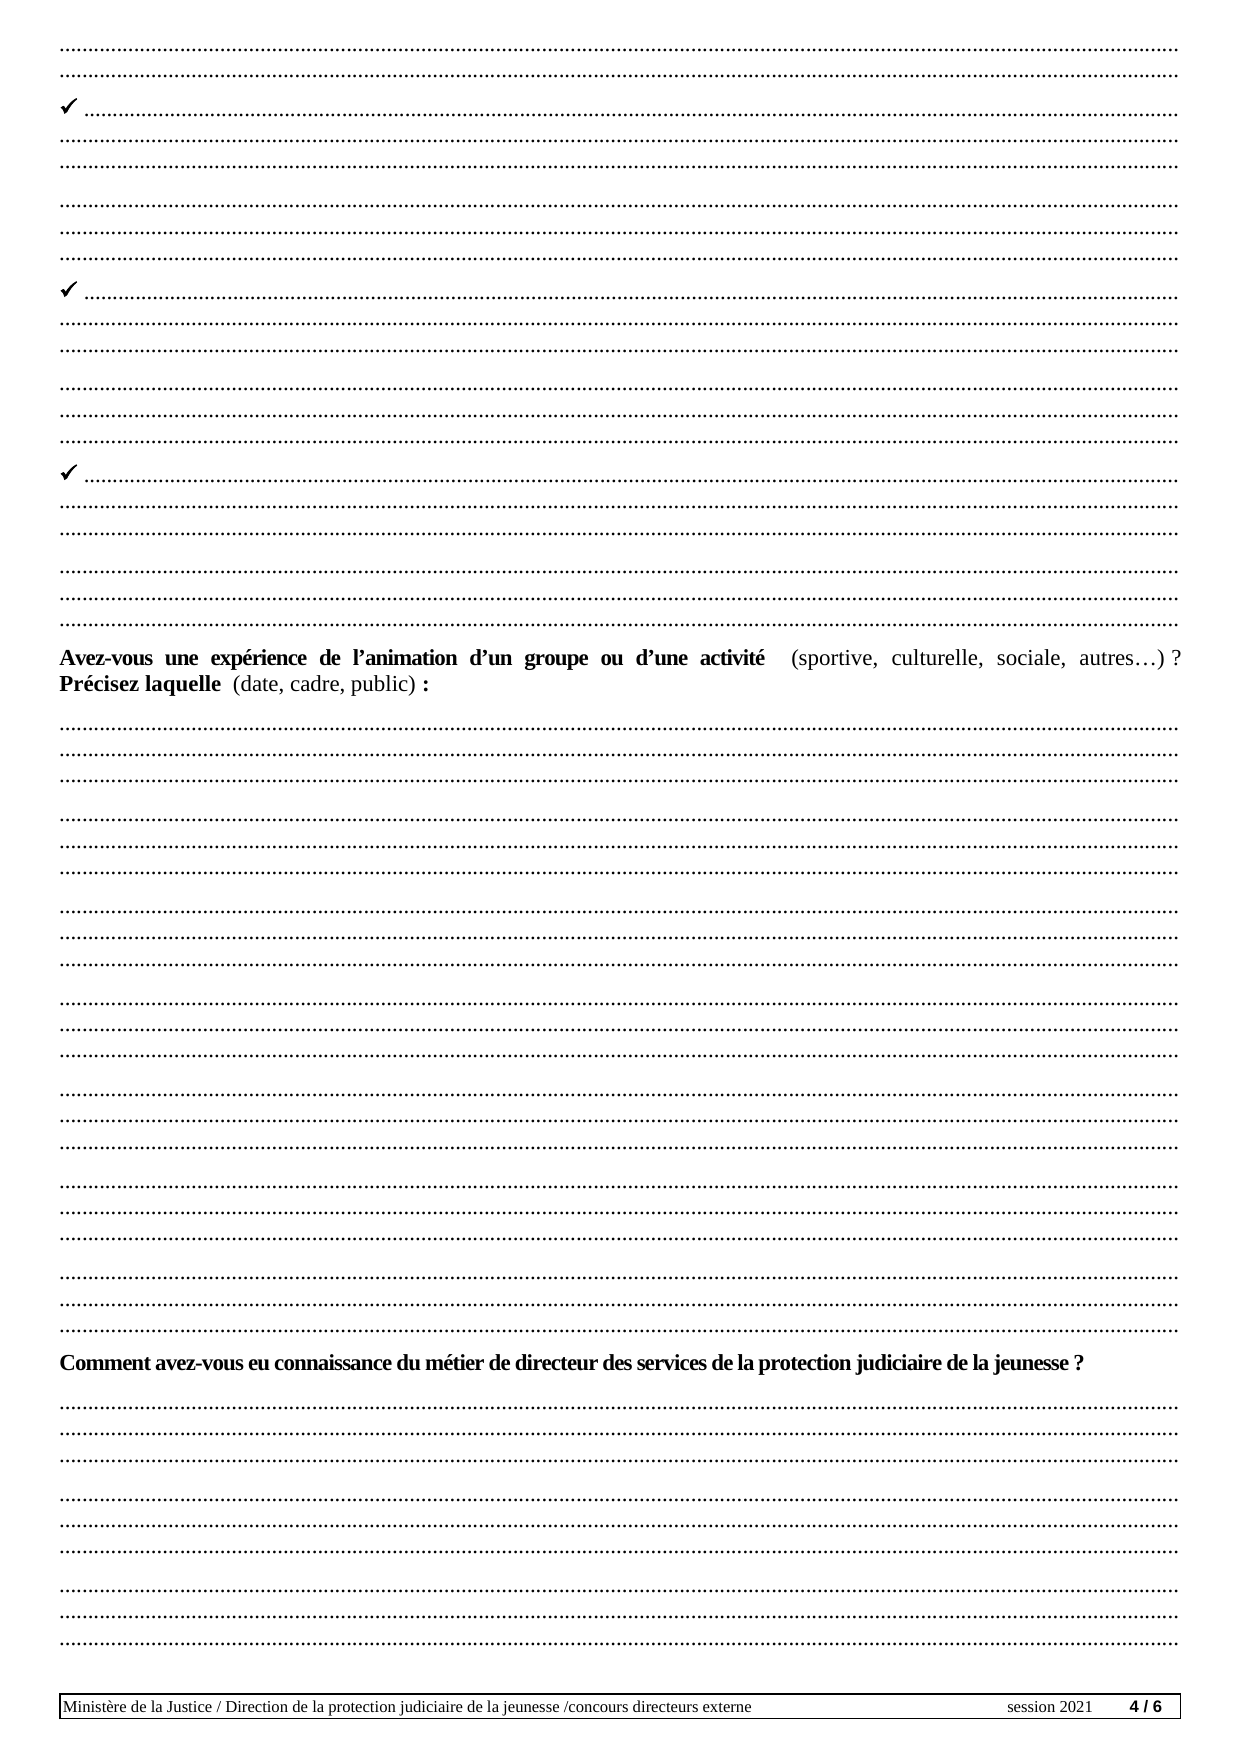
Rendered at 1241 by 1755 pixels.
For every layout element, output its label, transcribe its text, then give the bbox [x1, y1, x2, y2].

text  [59, 461, 1181, 540]
text Avez-vous une expérience de l’animation d’un groupe ou d’une activité (sportive, culturelle, sociale, autres…) ? Précisez laquelle (date, cadre, public) : [59, 644, 1181, 696]
text Comment avez-vous eu connaissance du métier de directeur des services de la protection judiciaire de la jeunesse ? [59, 1349, 1181, 1376]
text  [59, 278, 1181, 357]
text  [59, 95, 1181, 174]
